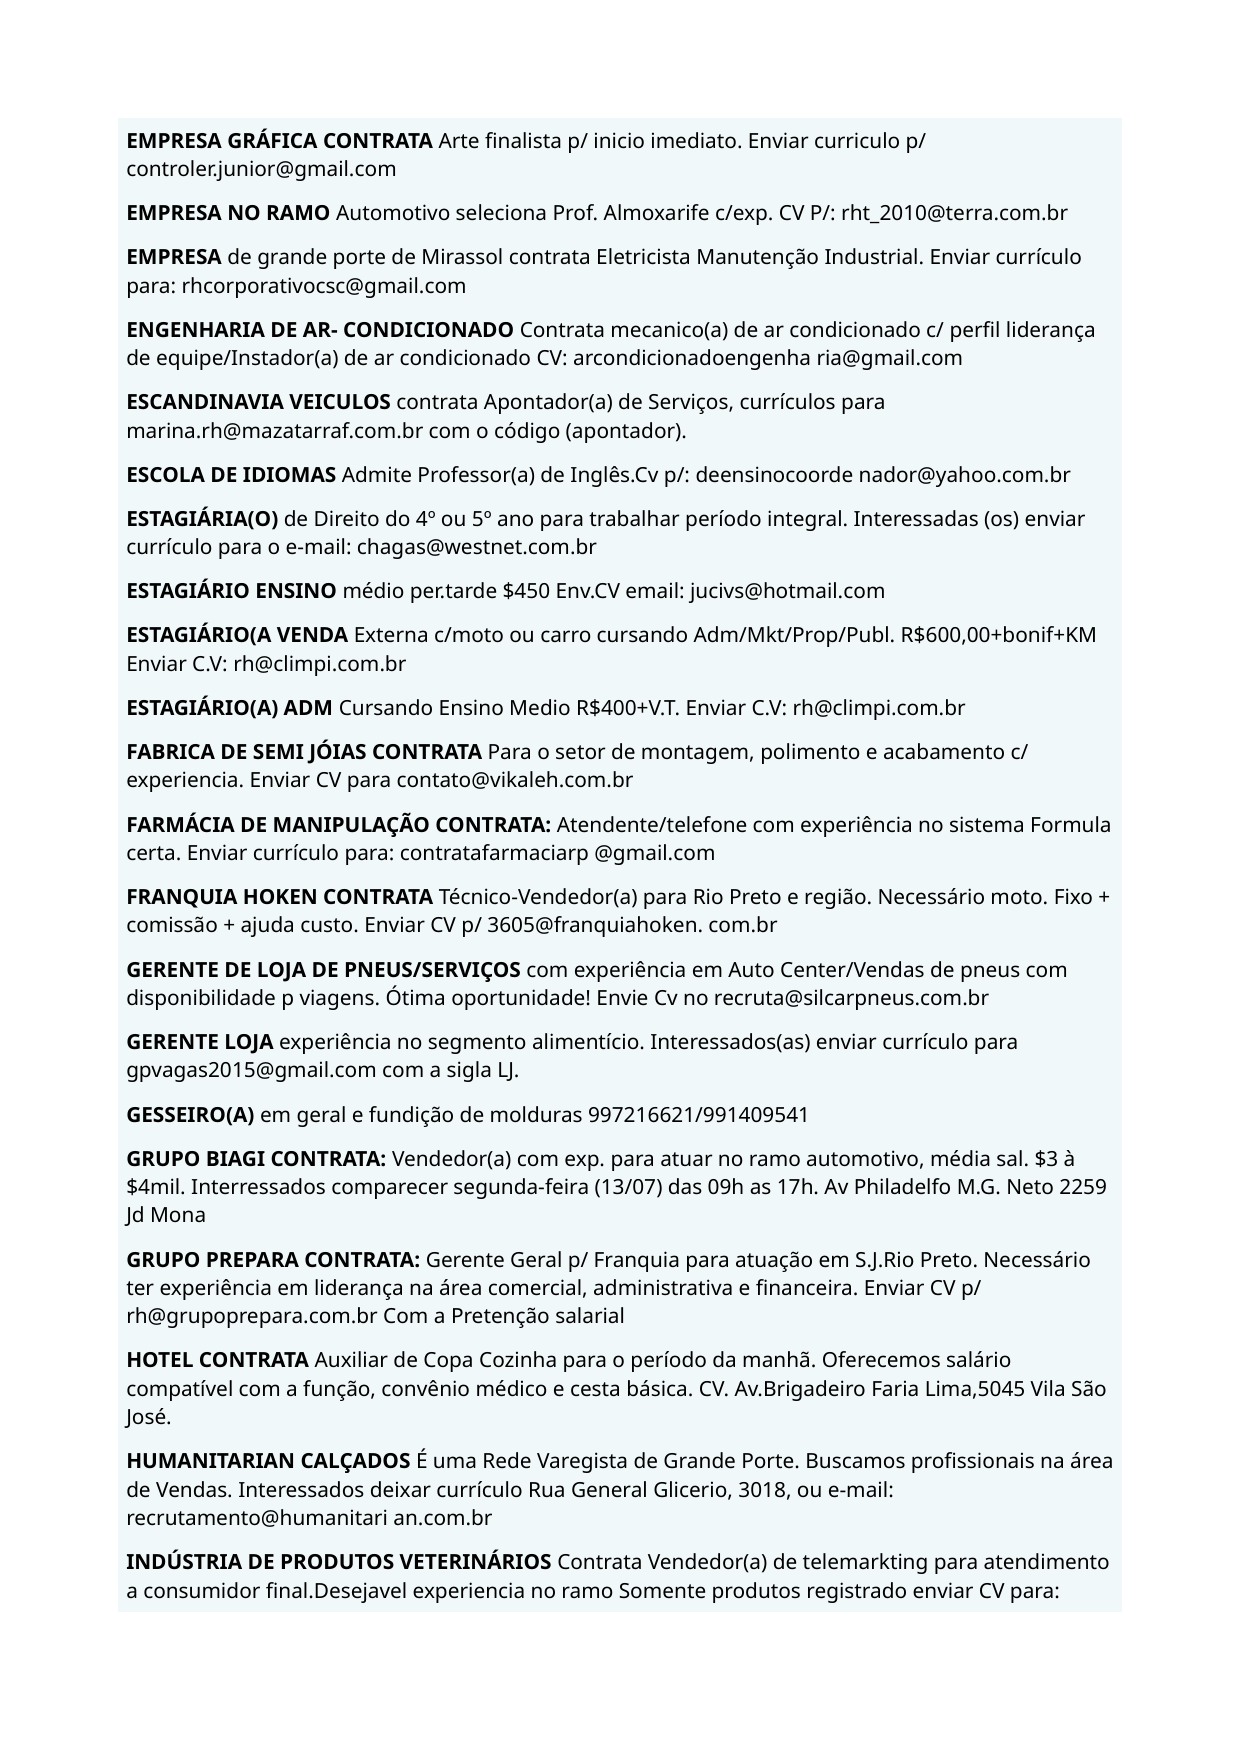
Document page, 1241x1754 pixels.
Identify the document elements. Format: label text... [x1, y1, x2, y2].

table_cell EMPRESA NO RAMO Automotivo seleciona Prof. Almoxarife c/exp. CV P/: rht_2010@terra.com.br [118, 191, 1122, 235]
table_cell EMPRESA GRÁFICA CONTRATA Arte finalista p/ inicio imediato. Enviar curriculo p/ controler.junior@gmail.com [118, 118, 1122, 191]
table_cell ESTAGIÁRIA(O) de Direito do 4º ou 5º ano para trabalhar período integral. Interessadas (os) enviar currículo para o e-mail: chagas@westnet.com.br [118, 496, 1122, 569]
table_cell GRUPO PREPARA CONTRATA: Gerente Geral p/ Franquia para atuação em S.J.Rio Preto. Necessário ter experiência em liderança na área comercial, administrativa e financeira. Enviar CV p/ rh@grupoprepara.com.br Com a Pretenção salarial [118, 1237, 1122, 1338]
table_cell FARMÁCIA DE MANIPULAÇÃO CONTRATA: Atendente/telefone com experiência no sistema Formula certa. Enviar currículo para: contratafarmaciarp @gmail.com [118, 802, 1122, 874]
table_cell ESCOLA DE IDIOMAS Admite Professor(a) de Inglês.Cv p/: deensinocoorde nador@yahoo.com.br [118, 452, 1122, 496]
table_cell ESTAGIÁRIO(A) ADM Cursando Ensino Medio R$400+V.T. Enviar C.V: rh@climpi.com.br [118, 685, 1122, 729]
table_cell FABRICA DE SEMI JÓIAS CONTRATA Para o setor de montagem, polimento e acabamento c/ experiencia. Enviar CV para contato@vikaleh.com.br [118, 729, 1122, 802]
table_cell ENGENHARIA DE AR- CONDICIONADO Contrata mecanico(a) de ar condicionado c/ perfil liderança de equipe/Instador(a) de ar condicionado CV: arcondicionadoengenha ria@gmail.com [118, 307, 1122, 380]
table_cell ESTAGIÁRIO ENSINO médio per.tarde $450 Env.CV email: jucivs@hotmail.com [118, 569, 1122, 613]
table_cell HOTEL CONTRATA Auxiliar de Copa Cozinha para o período da manhã. Oferecemos salário compatível com a função, convênio médico e cesta básica. CV. Av.Brigadeiro Faria Lima,5045 Vila São José. [118, 1338, 1122, 1439]
table_cell EMPRESA de grande porte de Mirassol contrata Eletricista Manutenção Industrial. Enviar currículo para: rhcorporativocsc@gmail.com [118, 235, 1122, 307]
table_cell INDÚSTRIA DE PRODUTOS VETERINÁRIOS Contrata Vendedor(a) de telemarkting para atendimento a consumidor final.Desejavel experiencia no ramo Somente produtos registrado enviar CV para: [118, 1540, 1122, 1612]
table_cell ESCANDINAVIA VEICULOS contrata Apontador(a) de Serviços, currículos para marina.rh@mazatarraf.com.br com o código (apontador). [118, 380, 1122, 452]
table_cell ESTAGIÁRIO(A VENDA Externa c/moto ou carro cursando Adm/Mkt/Prop/Publ. R$600,00+bonif+KM Enviar C.V: rh@climpi.com.br [118, 613, 1122, 685]
table_cell HUMANITARIAN CALÇADOS É uma Rede Varegista de Grande Porte. Buscamos profissionais na área de Vendas. Interessados deixar currículo Rua General Glicerio, 3018, ou e-mail: recrutamento@humanitari an.com.br [118, 1439, 1122, 1540]
table_cell GESSEIRO(A) em geral e fundição de molduras 997216621/991409541 [118, 1092, 1122, 1136]
table_cell GERENTE DE LOJA DE PNEUS/SERVIÇOS com experiência em Auto Center/Vendas de pneus com disponibilidade p viagens. Ótima oportunidade! Envie Cv no recruta@silcarpneus.com.br [118, 947, 1122, 1019]
table_cell GERENTE LOJA experiência no segmento alimentício. Interessados(as) enviar currículo para gpvagas2015@gmail.com com a sigla LJ. [118, 1019, 1122, 1092]
table_cell FRANQUIA HOKEN CONTRATA Técnico-Vendedor(a) para Rio Preto e região. Necessário moto. Fixo + comissão + ajuda custo. Enviar CV p/ 3605@franquiahoken. com.br [118, 874, 1122, 947]
table_cell GRUPO BIAGI CONTRATA: Vendedor(a) com exp. para atuar no ramo automotivo, média sal. $3 à $4mil. Interressados comparecer segunda-feira (13/07) das 09h as 17h. Av Philadelfo M.G. Neto 2259 Jd Mona [118, 1136, 1122, 1237]
